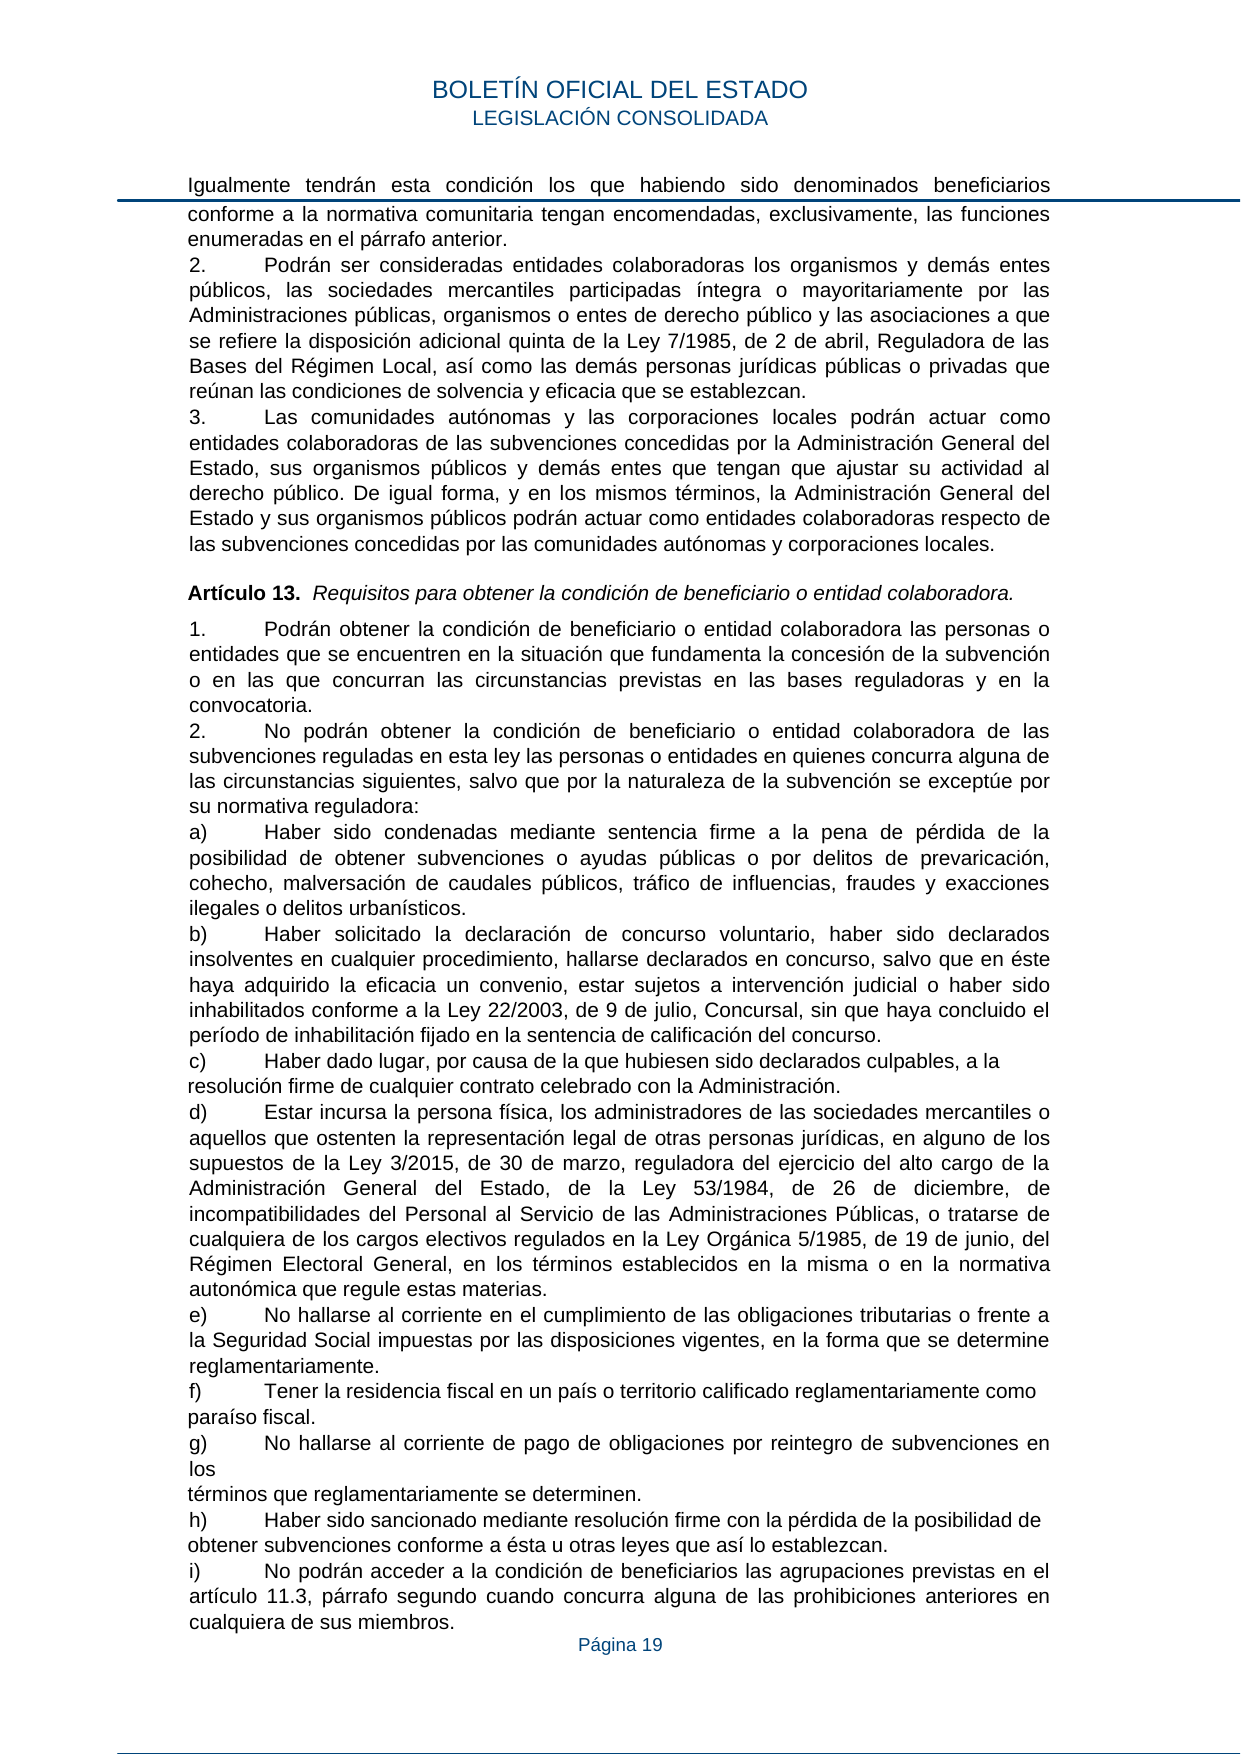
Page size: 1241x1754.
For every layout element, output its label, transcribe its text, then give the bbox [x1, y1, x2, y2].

list Haber solicitado la declaración de concurso voluntario, haber sido declarados insolventes en cualquier procedimiento, hallarse declarados en concurso, salvo que en éste haya adquirido la eficacia un convenio, estar sujetos a intervención judicial o haber sido inhabilitados conforme a la Ley 22/2003, de 9 de julio, Concursal, sin que haya concluido el período de inhabilitación fijado en la sentencia de calificación del concurso. [189, 922, 1051, 1047]
list Tener la residencia fiscal en un país o territorio calificado reglamentariamente como [189, 1379, 1051, 1403]
list No hallarse al corriente en el cumplimiento de las obligaciones tributarias o frente a la Seguridad Social impuestas por las disposiciones vigentes, en la forma que se determine reglamentariamente. [189, 1303, 1051, 1378]
list Estar incursa la persona física, los administradores de las sociedades mercantiles o aquellos que ostenten la representación legal de otras personas jurídicas, en alguno de los supuestos de la Ley 3/2015, de 30 de marzo, reguladora del ejercicio del alto cargo de la Administración General del Estado, de la Ley 53/1984, de 26 de diciembre, de incompatibilidades del Personal al Servicio de las Administraciones Públicas, o tratarse de cualquiera de los cargos electivos regulados en la Ley Orgánica 5/1985, de 19 de junio, del Régimen Electoral General, en los términos establecidos en la misma o en la normativa autonómica que regule estas materias. [189, 1100, 1051, 1301]
list Haber sido condenadas mediante sentencia firme a la pena de pérdida de la posibilidad de obtener subvenciones o ayudas públicas o por delitos de prevaricación, cohecho, malversación de caudales públicos, tráfico de influencias, fraudes y exacciones ilegales o delitos urbanísticos. [189, 820, 1051, 920]
text conforme a la normativa comunitaria tengan encomendadas, exclusivamente, las funciones enumeradas en el párrafo anterior. [187, 202, 1051, 251]
text paraíso fiscal. [187, 1405, 1051, 1429]
text términos que reglamentariamente se determinen. [187, 1482, 1051, 1506]
text resolución firme de cualquier contrato celebrado con la Administración. [187, 1074, 1051, 1098]
list No podrán acceder a la condición de beneficiarios las agrupaciones previstas en el artículo 11.3, párrafo segundo cuando concurra alguna de las prohibiciones anteriores en cualquiera de sus miembros. [189, 1559, 1051, 1634]
text Igualmente tendrán esta condición los que habiendo sido denominados beneficiarios [187, 173, 1051, 199]
text obtener subvenciones conforme a ésta u otras leyes que así lo establezcan. [187, 1533, 1051, 1557]
list Haber sido sancionado mediante resolución firme con la pérdida de la posibilidad de [189, 1508, 1051, 1532]
list Podrán obtener la condición de beneficiario o entidad colaboradora las personas o entidades que se encuentren en la situación que fundamenta la concesión de la subvención o en las que concurran las circunstancias previstas en las bases reguladoras y en la convocatoria. [189, 617, 1051, 717]
list Las comunidades autónomas y las corporaciones locales podrán actuar como entidades colaboradoras de las subvenciones concedidas por la Administración General del Estado, sus organismos públicos y demás entes que tengan que ajustar su actividad al derecho público. De igual forma, y en los mismos términos, la Administración General del Estado y sus organismos públicos podrán actuar como entidades colaboradoras respecto de las subvenciones concedidas por las comunidades autónomas y corporaciones locales. [189, 405, 1051, 556]
list No podrán obtener la condición de beneficiario o entidad colaboradora de las subvenciones reguladas en esta ley las personas o entidades en quienes concurra alguna de las circunstancias siguientes, salvo que por la naturaleza de la subvención se exceptúe por su normativa reguladora: [189, 718, 1051, 818]
list No hallarse al corriente de pago de obligaciones por reintegro de subvenciones en los [189, 1431, 1051, 1480]
list Podrán ser consideradas entidades colaboradoras los organismos y demás entes públicos, las sociedades mercantiles participadas íntegra o mayoritariamente por las Administraciones públicas, organismos o entes de derecho público y las asociaciones a que se refiere la disposición adicional quinta de la Ley 7/1985, de 2 de abril, Reguladora de las Bases del Régimen Local, así como las demás personas jurídicas públicas o privadas que reúnan las condiciones de solvencia y eficacia que se establezcan. [189, 253, 1051, 403]
list Haber dado lugar, por causa de la que hubiesen sido declarados culpables, a la [189, 1049, 1051, 1073]
text Artículo 13. Requisitos para obtener la condición de beneficiario o entidad colaboradora. [187, 581, 1051, 605]
